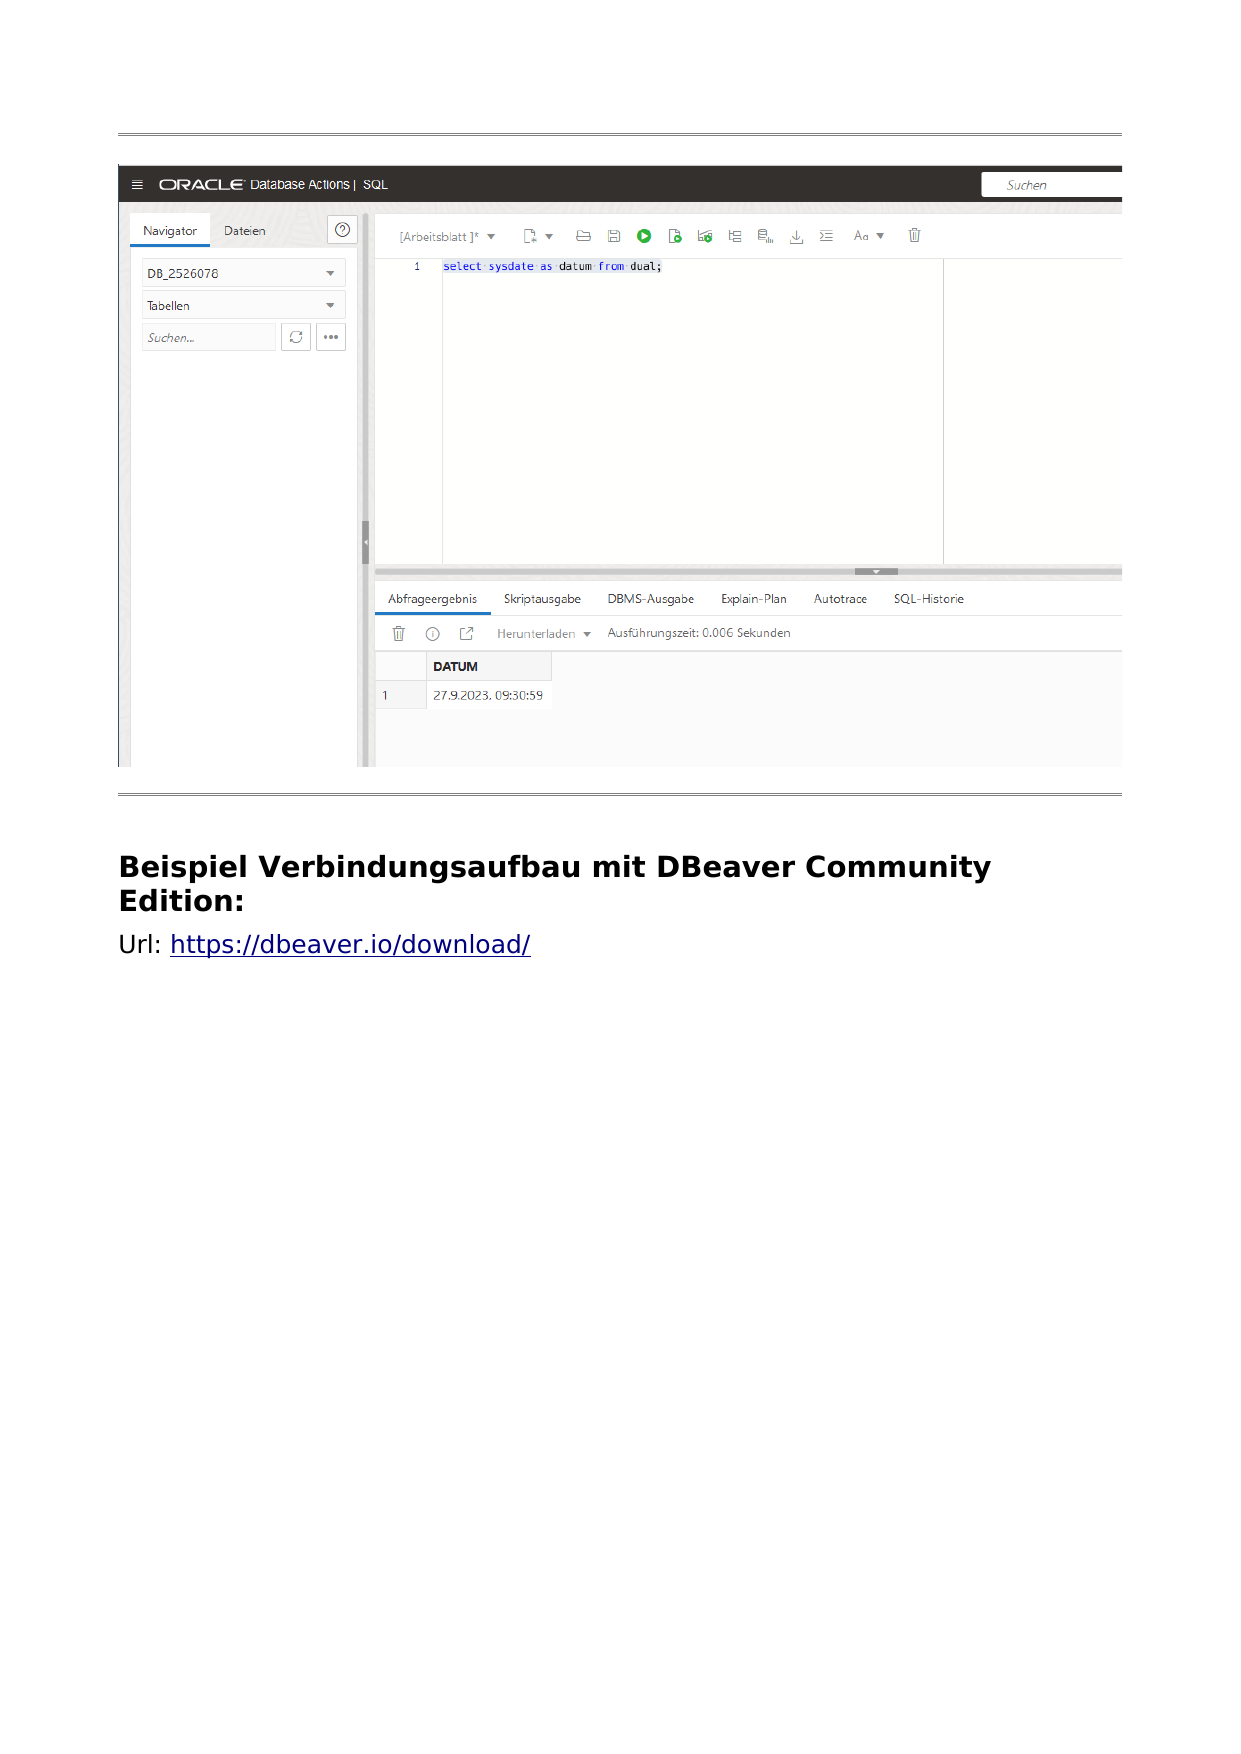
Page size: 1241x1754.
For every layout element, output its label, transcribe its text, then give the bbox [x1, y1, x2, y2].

picture [118, 164, 1123, 767]
text Url: https://dbeaver.io/download/ [118, 931, 1122, 960]
subtitle Beispiel Verbindungsaufbau mit DBeaver Community Edition: [118, 850, 1122, 918]
